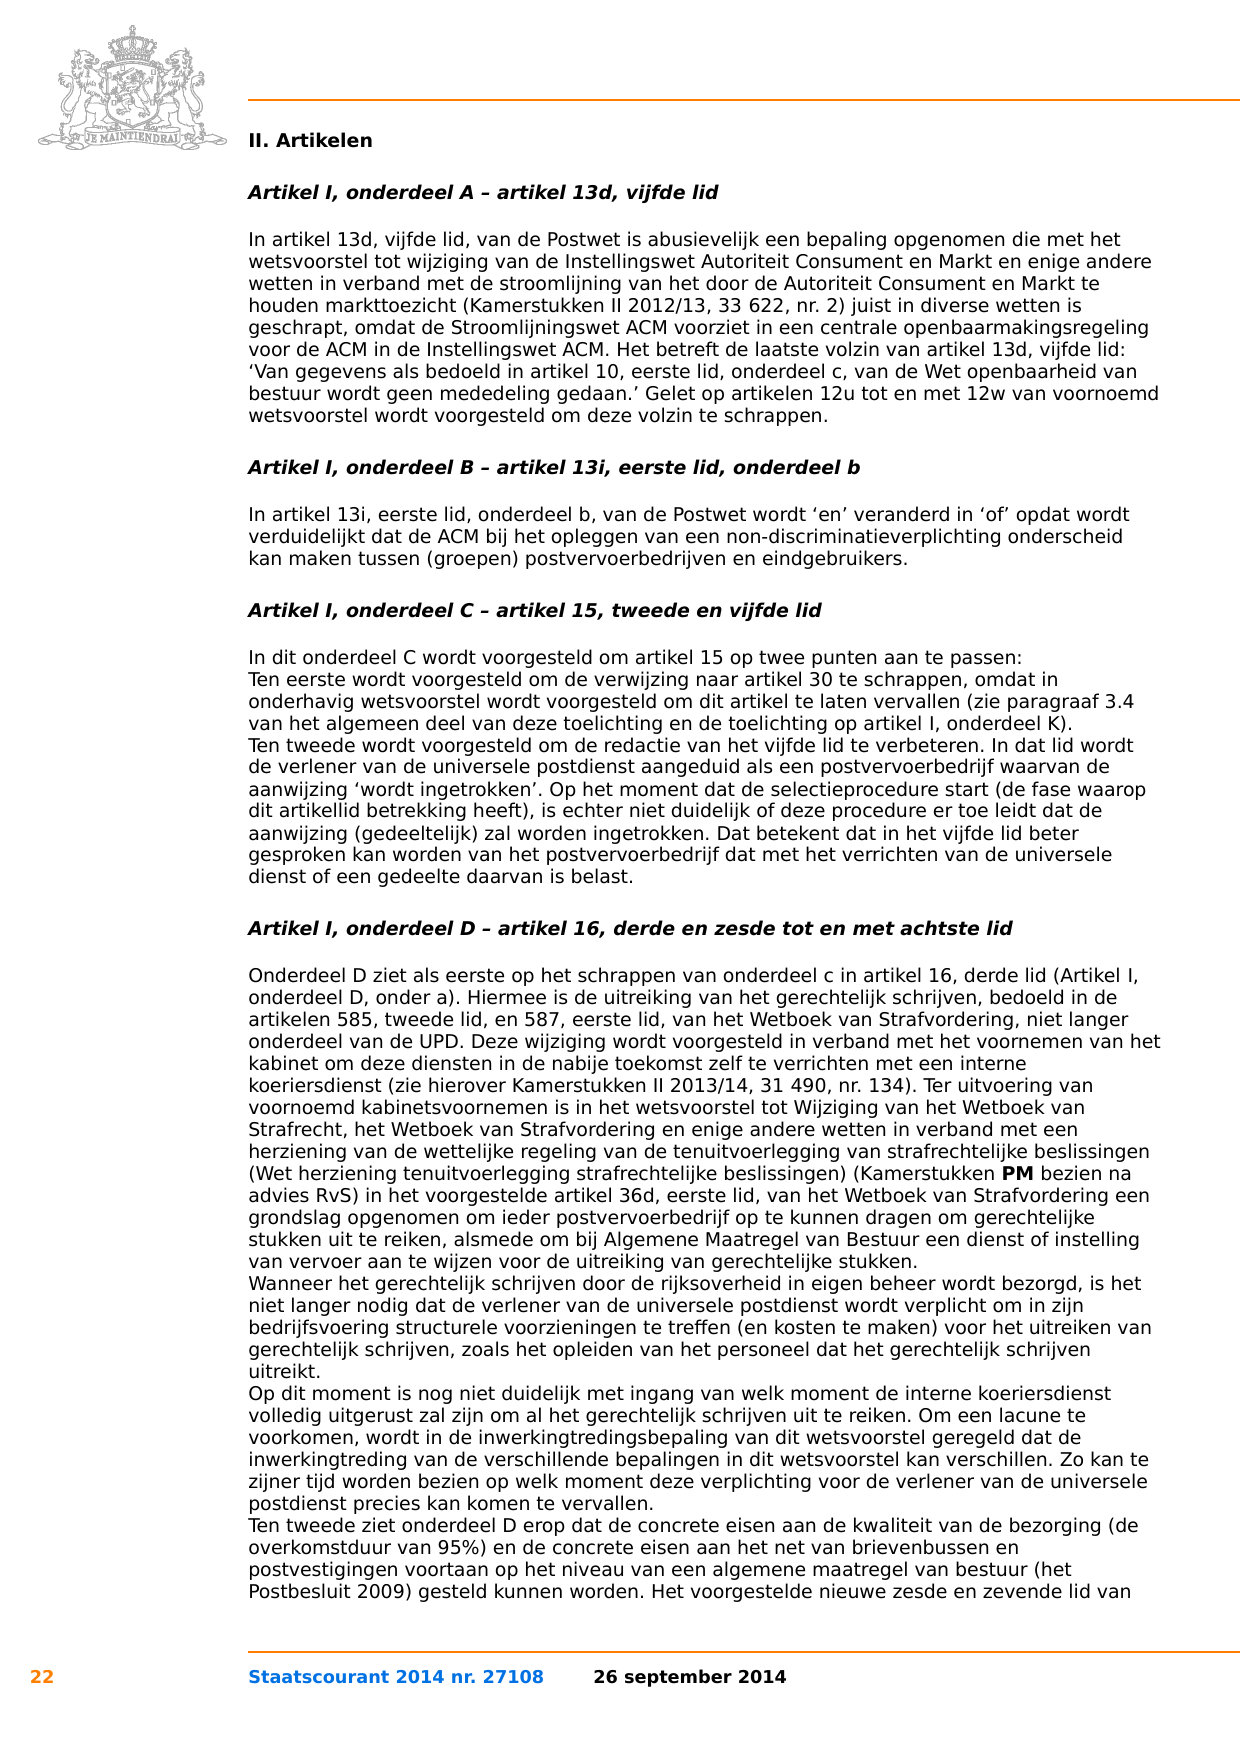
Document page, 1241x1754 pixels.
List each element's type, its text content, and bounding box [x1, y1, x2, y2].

text In artikel 13d, vijfde lid, van de Postwet is abusievelijk een bepaling opgenomen die met het wetsvoorstel tot wijziging van de Instellingswet Autoriteit Consument en Markt en enige andere wetten in verband met de stroomlijning van het door de Autoriteit Consument en Markt te houden markttoezicht (Kamerstukken II 2012/13, 33 622, nr. 2) juist in diverse wetten is geschrapt, omdat de Stroomlijningswet ACM voorziet in een centrale openbaarmakingsregeling voor de ACM in de Instellingswet ACM. Het betreft de laatste volzin van artikel 13d, vijfde lid: ‘Van gegevens als bedoeld in artikel 10, eerste lid, onderdeel c, van de Wet openbaarheid van bestuur wordt geen mededeling gedaan.’ Gelet op artikelen 12u tot en met 12w van voornoemd wetsvoorstel wordt voorgesteld om deze volzin te schrappen. [248, 229, 1163, 427]
text In dit onderdeel C wordt voorgesteld om artikel 15 op twee punten aan te passen: [248, 647, 1163, 668]
subtitle Artikel I, onderdeel D – artikel 16, derde en zesde tot en met achtste lid [248, 918, 1163, 940]
text Ten eerste wordt voorgesteld om de verwijzing naar artikel 30 te schrappen, omdat in onderhavig wetsvoorstel wordt voorgesteld om dit artikel te laten vervallen (zie paragraaf 3.4 van het algemeen deel van deze toelichting en de toelichting op artikel I, onderdeel K). [248, 668, 1163, 734]
picture [38, 25, 227, 150]
text Ten tweede ziet onderdeel D erop dat de concrete eisen aan de kwaliteit van de bezorging (de overkomstduur van 95%) en de concrete eisen aan het net van brievenbussen en postvestigingen voortaan op het niveau van een algemene maatregel van bestuur (het Postbesluit 2009) gesteld kunnen worden. Het voorgestelde nieuwe zesde en zevende lid van [248, 1515, 1163, 1603]
subtitle II. Artikelen [248, 130, 1163, 152]
text Wanneer het gerechtelijk schrijven door de rijksoverheid in eigen beheer wordt bezorgd, is het niet langer nodig dat de verlener van de universele postdienst wordt verplicht om in zijn bedrijfsvoering structurele voorzieningen te treffen (en kosten te maken) voor het uitreiken van gerechtelijk schrijven, zoals het opleiden van het personeel dat het gerechtelijk schrijven uitreikt. [248, 1273, 1163, 1383]
text In artikel 13i, eerste lid, onderdeel b, van de Postwet wordt ‘en’ veranderd in ‘of’ opdat wordt verduidelijkt dat de ACM bij het opleggen van een non-discriminatieverplichting onderscheid kan maken tussen (groepen) postvervoerbedrijven en eindgebruikers. [248, 504, 1163, 569]
text Op dit moment is nog niet duidelijk met ingang van welk moment de interne koeriersdienst volledig uitgerust zal zijn om al het gerechtelijk schrijven uit te reiken. Om een lacune te voorkomen, wordt in de inwerkingtredingsbepaling van dit wetsvoorstel geregeld dat de inwerkingtreding van de verschillende bepalingen in dit wetsvoorstel kan verschillen. Zo kan te zijner tijd worden bezien op welk moment deze verplichting voor de verlener van de universele postdienst precies kan komen te vervallen. [248, 1383, 1163, 1515]
text Ten tweede wordt voorgesteld om de redactie van het vijfde lid te verbeteren. In dat lid wordt de verlener van de universele postdienst aangeduid als een postvervoerbedrijf waarvan de aanwijzing ‘wordt ingetrokken’. Op het moment dat de selectieprocedure start (de fase waarop dit artikellid betrekking heeft), is echter niet duidelijk of deze procedure er toe leidt dat de aanwijzing (gedeeltelijk) zal worden ingetrokken. Dat betekent dat in het vijfde lid beter gesproken kan worden van het postvervoerbedrijf dat met het verrichten van de universele dienst of een gedeelte daarvan is belast. [248, 734, 1163, 888]
subtitle Artikel I, onderdeel B – artikel 13i, eerste lid, onderdeel b [248, 457, 1163, 479]
text Onderdeel D ziet als eerste op het schrappen van onderdeel c in artikel 16, derde lid (Artikel I, onderdeel D, onder a). Hiermee is de uitreiking van het gerechtelijk schrijven, bedoeld in de artikelen 585, tweede lid, en 587, eerste lid, van het Wetboek van Strafvordering, niet langer onderdeel van de UPD. Deze wijziging wordt voorgesteld in verband met het voornemen van het kabinet om deze diensten in de nabije toekomst zelf te verrichten met een interne koeriersdienst (zie hierover Kamerstukken II 2013/14, 31 490, nr. 134). Ter uitvoering van voornoemd kabinetsvoornemen is in het wetsvoorstel tot Wijziging van het Wetboek van Strafrecht, het Wetboek van Strafvordering en enige andere wetten in verband met een herziening van de wettelijke regeling van de tenuitvoerlegging van strafrechtelijke beslissingen (Wet herziening tenuitvoerlegging strafrechtelijke beslissingen) (Kamerstukken PM bezien na advies RvS) in het voorgestelde artikel 36d, eerste lid, van het Wetboek van Strafvordering een grondslag opgenomen om ieder postvervoerbedrijf op te kunnen dragen om gerechtelijke stukken uit te reiken, alsmede om bij Algemene Maatregel van Bestuur een dienst of instelling van vervoer aan te wijzen voor de uitreiking van gerechtelijke stukken. [248, 965, 1163, 1273]
subtitle Artikel I, onderdeel C – artikel 15, tweede en vijfde lid [248, 599, 1163, 622]
subtitle Artikel I, onderdeel A – artikel 13d, vijfde lid [248, 182, 1163, 204]
